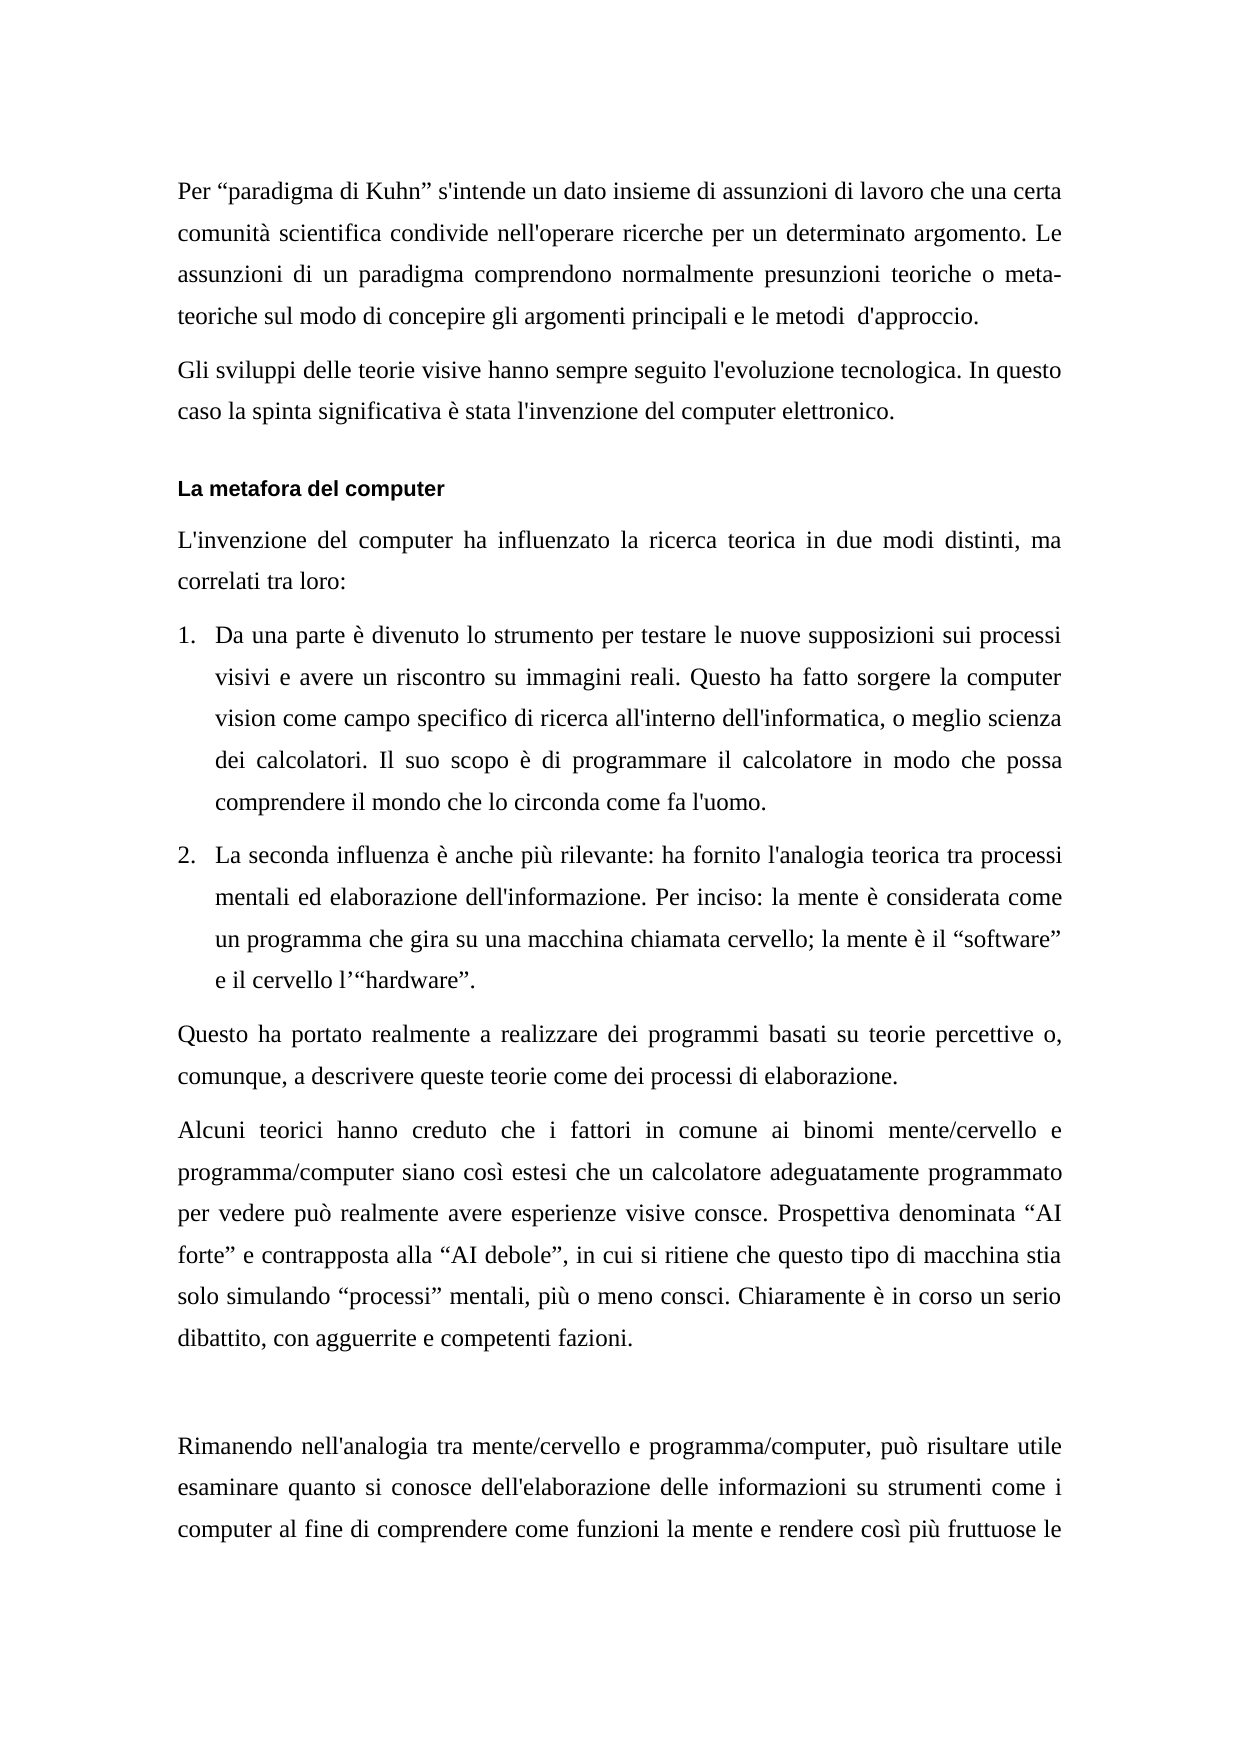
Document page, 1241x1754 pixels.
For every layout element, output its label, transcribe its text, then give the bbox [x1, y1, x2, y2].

text Alcuni teorici hanno creduto che i fattori in comune ai binomi mente/cervello e programma/computer siano così estesi che un calcolatore adeguatamente programmato per vedere può realmente avere esperienze visive consce. Prospettiva denominata “AI forte” e contrapposta alla “AI debole”, in cui si ritiene che questo tipo di macchina stia solo simulando “processi” mentali, più o meno consci. Chiaramente è in corso un serio dibattito, con agguerrite e competenti fazioni. [177, 1116, 1063, 1352]
list La seconda influenza è anche più rilevante: ha fornito l'analogia teorica tra processi mentali ed elaborazione dell'informazione. Per inciso: la mente è considerata come un programma che gira su una macchina chiamata cervello; la mente è il “software” e il cervello l’“hardware”. [177, 842, 1063, 994]
text Per “paradigma di Kuhn” s'intende un dato insieme di assunzioni di lavoro che una certa comunità scientifica condivide nell'operare ricerche per un determinato argomento. Le assunzioni di un paradigma comprendono normalmente presunzioni teoriche o meta-teoriche sul modo di concepire gli argomenti principali e le metodi d'approccio. [177, 177, 1063, 329]
text L'invenzione del computer ha influenzato la ricerca teorica in due modi distinti, ma correlati tra loro: [177, 526, 1063, 595]
subtitle La metafora del computer [177, 477, 1063, 501]
text Questo ha portato realmente a realizzare dei programmi basati su teorie percettive o, comunque, a descrivere queste teorie come dei processi di elaborazione. [177, 1020, 1063, 1090]
text Rimanendo nell'analogia tra mente/cervello e programma/computer, può risultare utile esaminare quanto si conosce dell'elaborazione delle informazioni su strumenti come i computer al fine di comprendere come funzioni la mente e rendere così più fruttuose le [177, 1432, 1063, 1543]
list Da una parte è divenuto lo strumento per testare le nuove supposizioni sui processi visivi e avere un riscontro su immagini reali. Questo ha fatto sorgere la computer vision come campo specifico di ricerca all'interno dell'informatica, o meglio scienza dei calcolatori. Il suo scopo è di programmare il calcolatore in modo che possa comprendere il mondo che lo circonda come fa l'uomo. [177, 621, 1063, 815]
text Gli sviluppi delle teorie visive hanno sempre seguito l'evoluzione tecnologica. In questo caso la spinta significativa è stata l'invenzione del computer elettronico. [177, 356, 1063, 425]
